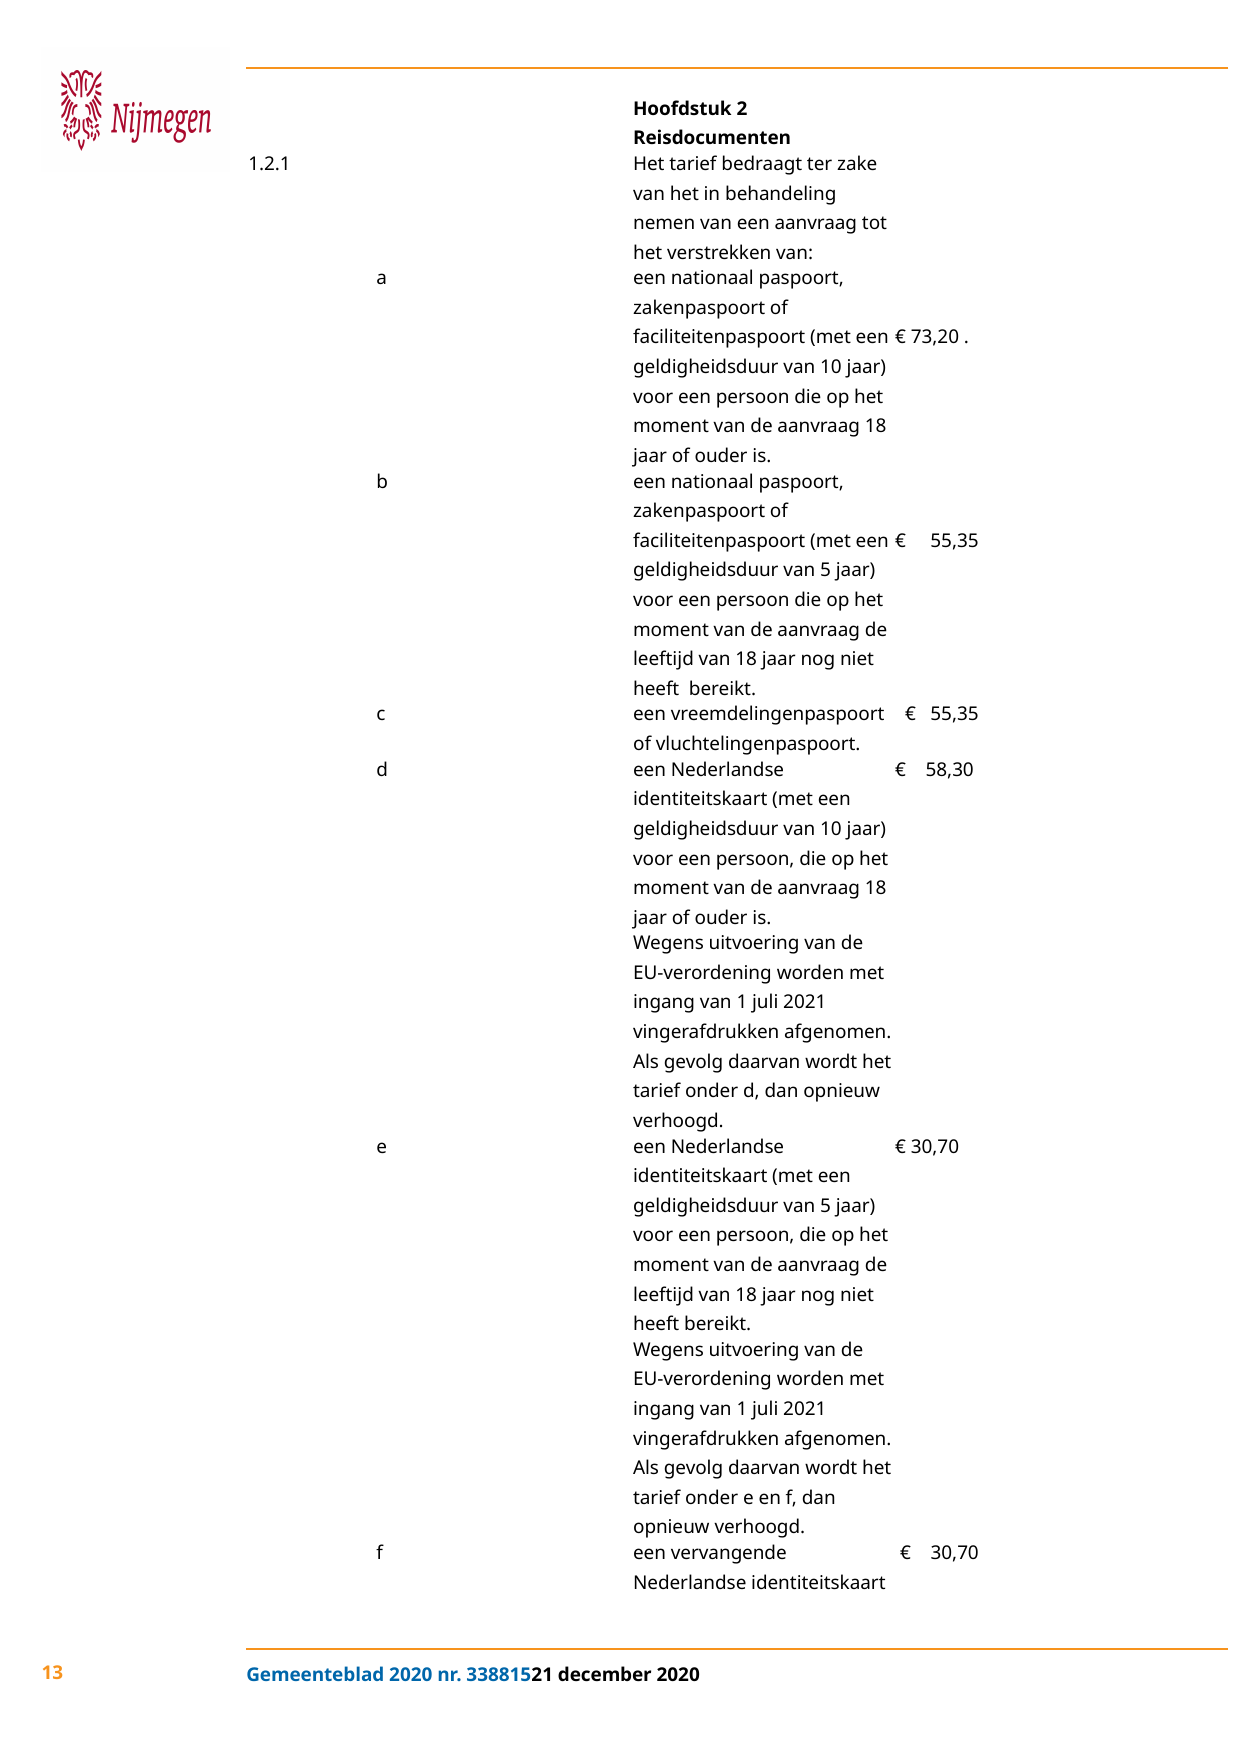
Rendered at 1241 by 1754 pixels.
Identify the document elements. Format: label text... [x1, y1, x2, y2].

table_cell [376, 930, 504, 1133]
table_cell een Nederlandse identiteitskaart (met een geldigheidsduur van 5 jaar) voor een persoon, die op het moment van de aanvraag de leeftijd van 18 jaar nog niet heeft bereikt. [633, 1133, 895, 1336]
table_cell [376, 150, 504, 264]
table_cell [248, 265, 376, 468]
table_cell [248, 756, 376, 929]
table_cell 1.2.1 [248, 150, 376, 264]
table_cell [505, 1133, 633, 1336]
table_cell c [376, 701, 504, 756]
table_cell [248, 468, 376, 701]
table_cell [248, 95, 376, 150]
table_cell f [376, 1539, 504, 1594]
table_cell [1023, 930, 1152, 1133]
table_cell € 58,30 [895, 756, 1023, 929]
table_cell € 55,35 [895, 468, 1023, 701]
table_cell [895, 930, 1023, 1133]
table_cell [1023, 95, 1152, 150]
table_cell d [376, 756, 504, 929]
table_cell [376, 95, 504, 150]
table_cell € 73,20 . [895, 265, 1023, 468]
table_cell Hoofdstuk 2 Reisdocumenten [633, 95, 895, 150]
table_cell a [376, 265, 504, 468]
table_cell [1023, 756, 1152, 929]
table_cell [1023, 265, 1152, 468]
table_cell [1023, 468, 1152, 701]
table_cell [505, 95, 633, 150]
table_cell [895, 1336, 1023, 1539]
table_cell € 30,70 [895, 1133, 1023, 1336]
table_cell [505, 265, 633, 468]
table_cell [1023, 1539, 1152, 1594]
table_cell [895, 95, 1023, 150]
table_cell [505, 930, 633, 1133]
table_cell € 30,70 [895, 1539, 1023, 1594]
table_cell [895, 150, 1023, 264]
table_cell b [376, 468, 504, 701]
picture [41, 47, 231, 172]
table_cell [505, 150, 633, 264]
table_cell e [376, 1133, 504, 1336]
table_cell Wegens uitvoering van de EU-verordening worden met ingang van 1 juli 2021 vingerafdrukken afgenomen. Als gevolg daarvan wordt het tarief onder e en f, dan opnieuw verhoogd. [633, 1336, 895, 1539]
table_cell Het tarief bedraagt ter zake van het in behandeling nemen van een aanvraag tot het verstrekken van: [633, 150, 895, 264]
table_cell € 55,35 [895, 701, 1023, 756]
table_cell [1023, 1133, 1152, 1336]
table_cell [505, 1336, 633, 1539]
table_cell een nationaal paspoort, zakenpaspoort of faciliteitenpaspoort (met een geldigheidsduur van 10 jaar) voor een persoon die op het moment van de aanvraag 18 jaar of ouder is. [633, 265, 895, 468]
table_cell [505, 701, 633, 756]
table_cell [505, 468, 633, 701]
table_cell een vervangende Nederlandse identiteitskaart [633, 1539, 895, 1594]
table_cell [248, 1336, 376, 1539]
table_cell [1023, 701, 1152, 756]
table_cell [505, 756, 633, 929]
table_cell [248, 930, 376, 1133]
table_cell [248, 1133, 376, 1336]
table_cell een vreemdelingenpaspoort of vluchtelingenpaspoort. [633, 701, 895, 756]
table_cell [376, 1336, 504, 1539]
table_cell [505, 1539, 633, 1594]
table_cell [248, 701, 376, 756]
table_cell [248, 1539, 376, 1594]
table_cell [1023, 1336, 1152, 1539]
table_cell een Nederlandse identiteitskaart (met een geldigheidsduur van 10 jaar) voor een persoon, die op het moment van de aanvraag 18 jaar of ouder is. [633, 756, 895, 929]
table_cell [1023, 150, 1152, 264]
table_cell Wegens uitvoering van de EU-verordening worden met ingang van 1 juli 2021 vingerafdrukken afgenomen. Als gevolg daarvan wordt het tarief onder d, dan opnieuw verhoogd. [633, 930, 895, 1133]
table_cell een nationaal paspoort, zakenpaspoort of faciliteitenpaspoort (met een geldigheidsduur van 5 jaar) voor een persoon die op het moment van de aanvraag de leeftijd van 18 jaar nog niet heeft bereikt. [633, 468, 895, 701]
